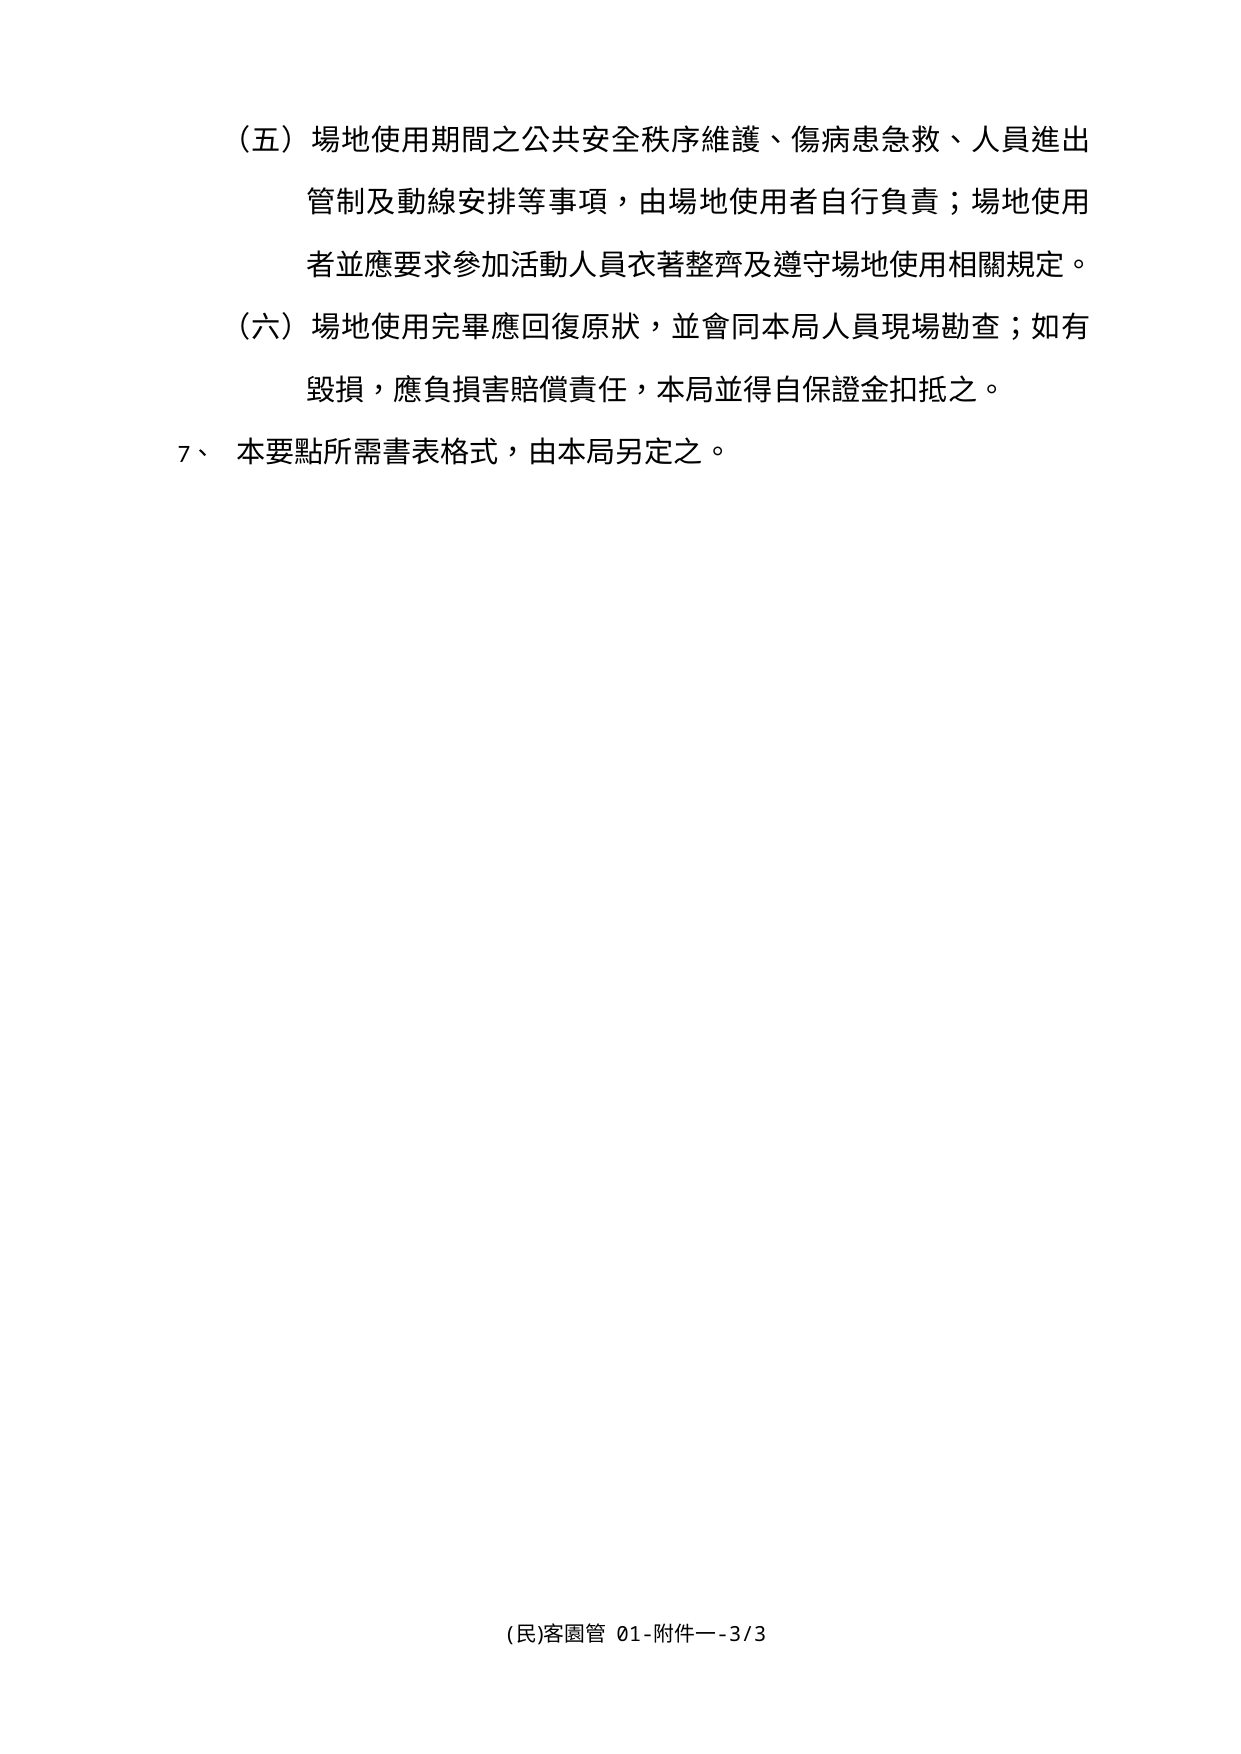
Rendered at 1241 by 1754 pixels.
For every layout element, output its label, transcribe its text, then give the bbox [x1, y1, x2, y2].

text （六）場地使用完畢應回復原狀，並會同本局人員現場勘查；如有毀損，應負損害賠償責任，本局並得自保證金扣抵之。 [222, 283, 1092, 408]
text （五）場地使用期間之公共安全秩序維護、傷病患急救、人員進出管制及動線安排等事項，由場地使用者自行負責；場地使用者並應要求參加活動人員衣著整齊及遵守場地使用相關規定。 [222, 96, 1092, 283]
list 本要點所需書表格式，由本局另定之。 [177, 408, 1092, 471]
